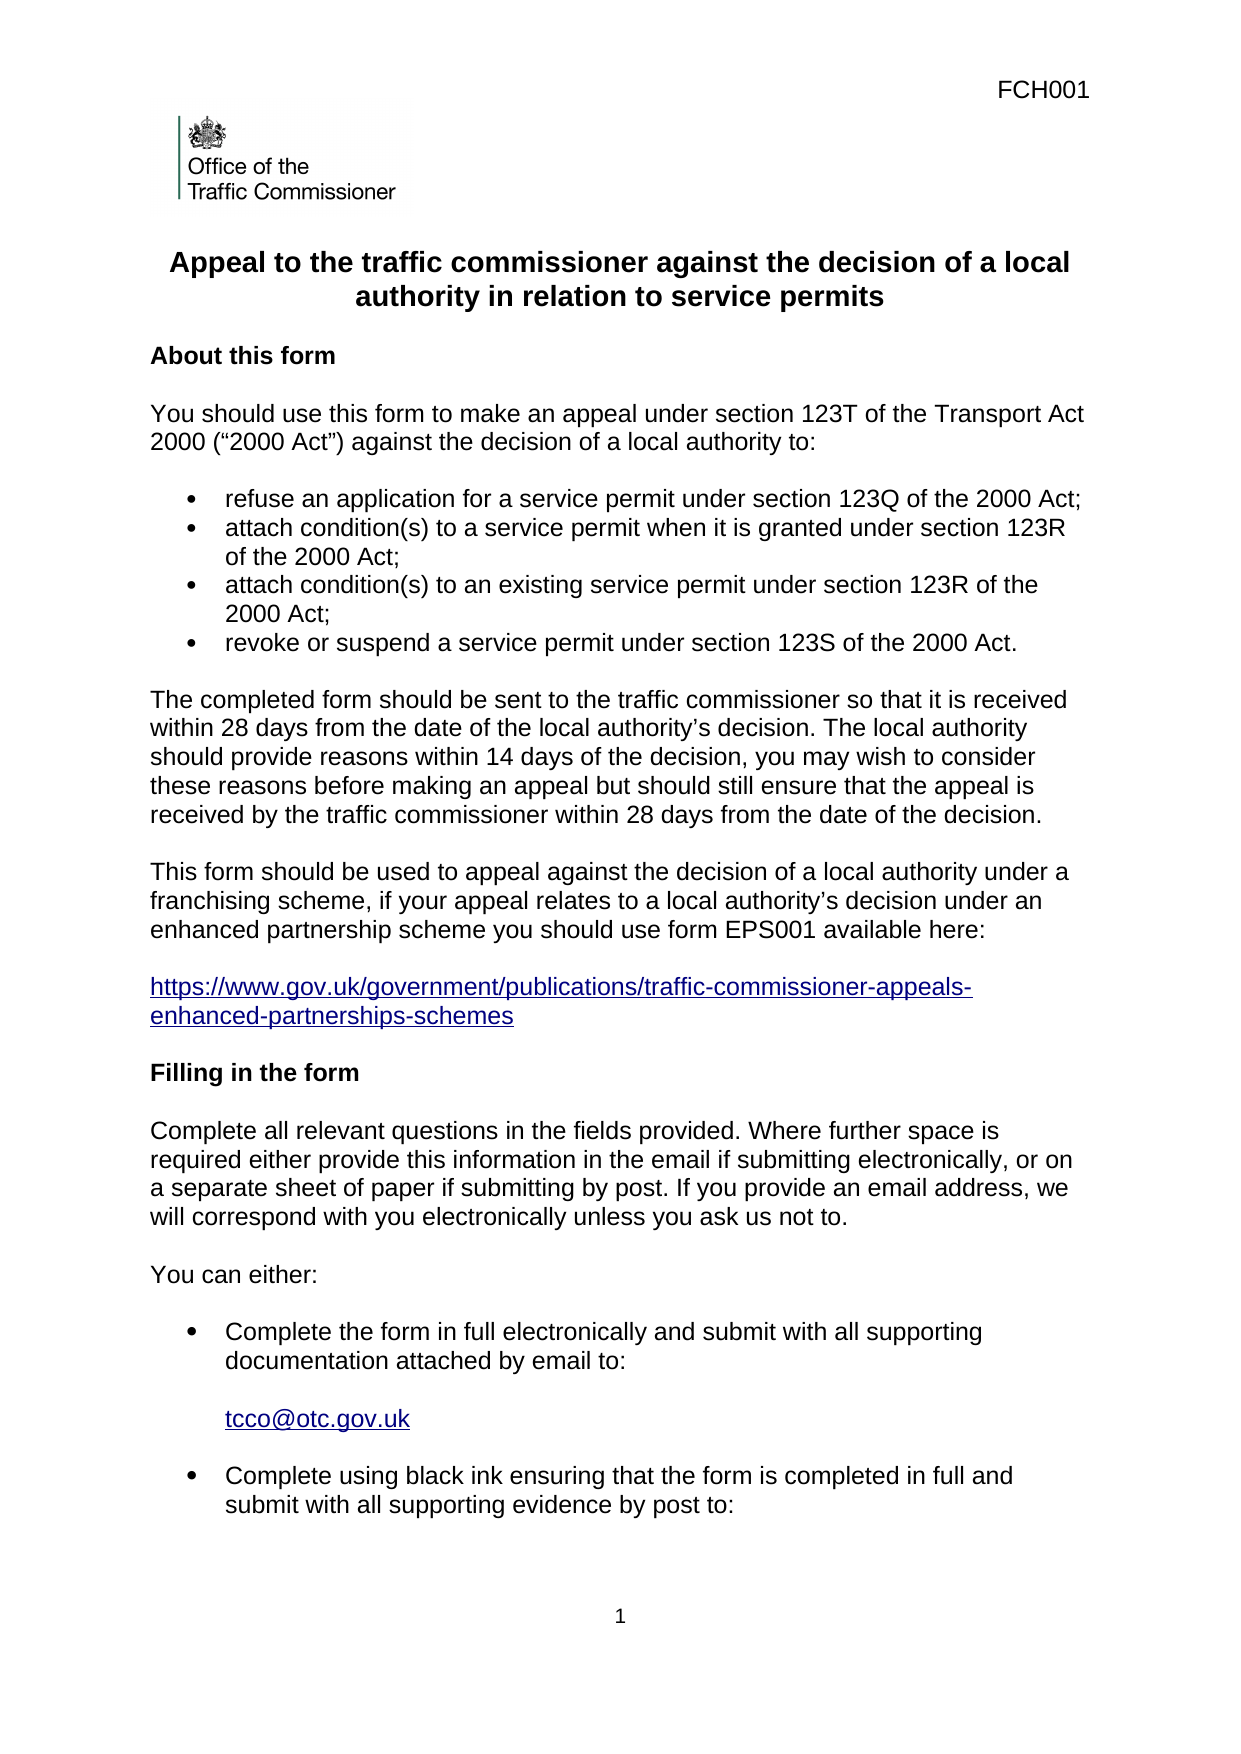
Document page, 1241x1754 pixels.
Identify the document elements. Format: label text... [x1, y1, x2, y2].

text Complete all relevant questions in the fields provided. Where further space is required either provide this information in the email if submitting electronically, or on a separate sheet of paper if submitting by post. If you provide an email address, we will correspond with you electronically unless you ask us not to. [150, 1116, 1090, 1231]
text tcco@otc.gov.uk [225, 1403, 1090, 1432]
text https://www.gov.uk/government/publications/traffic-commissioner-appeals-enhanced-partnerships-schemes [150, 972, 1090, 1030]
list revoke or suspend a service permit under section 123S of the 2000 Act. [187, 628, 1090, 657]
text About this form [150, 341, 1090, 370]
text This form should be used to appeal against the decision of a local authority under a franchising scheme, if your appeal relates to a local authority’s decision under an enhanced partnership scheme you should use form EPS001 available here: [150, 857, 1090, 943]
text The completed form should be sent to the traffic commissioner so that it is received within 28 days from the date of the local authority’s decision. The local authority should provide reasons within 14 days of the decision, you may wish to consider these reasons before making an appeal but should still ensure that the appeal is received by the traffic commissioner within 28 days from the date of the decision. [150, 685, 1090, 828]
text Appeal to the traffic commissioner against the decision of a local authority in relation to service permits [150, 245, 1090, 312]
text Filling in the form [150, 1058, 1090, 1087]
list attach condition(s) to a service permit when it is granted under section 123R of the 2000 Act; [187, 513, 1090, 570]
text You should use this form to make an appeal under section 123T of the Transport Act 2000 (“2000 Act”) against the decision of a local authority to: [150, 399, 1090, 456]
text You can either: [150, 1260, 1090, 1288]
list attach condition(s) to an existing service permit under section 123R of the 2000 Act; [187, 570, 1090, 628]
list refuse an application for a service permit under section 123Q of the 2000 Act; [187, 484, 1090, 513]
list Complete using black ink ensuring that the form is completed in full and submit with all supporting evidence by post to: [187, 1461, 1090, 1519]
list Complete the form in full electronically and submit with all supporting documentation attached by email to: [187, 1317, 1090, 1375]
